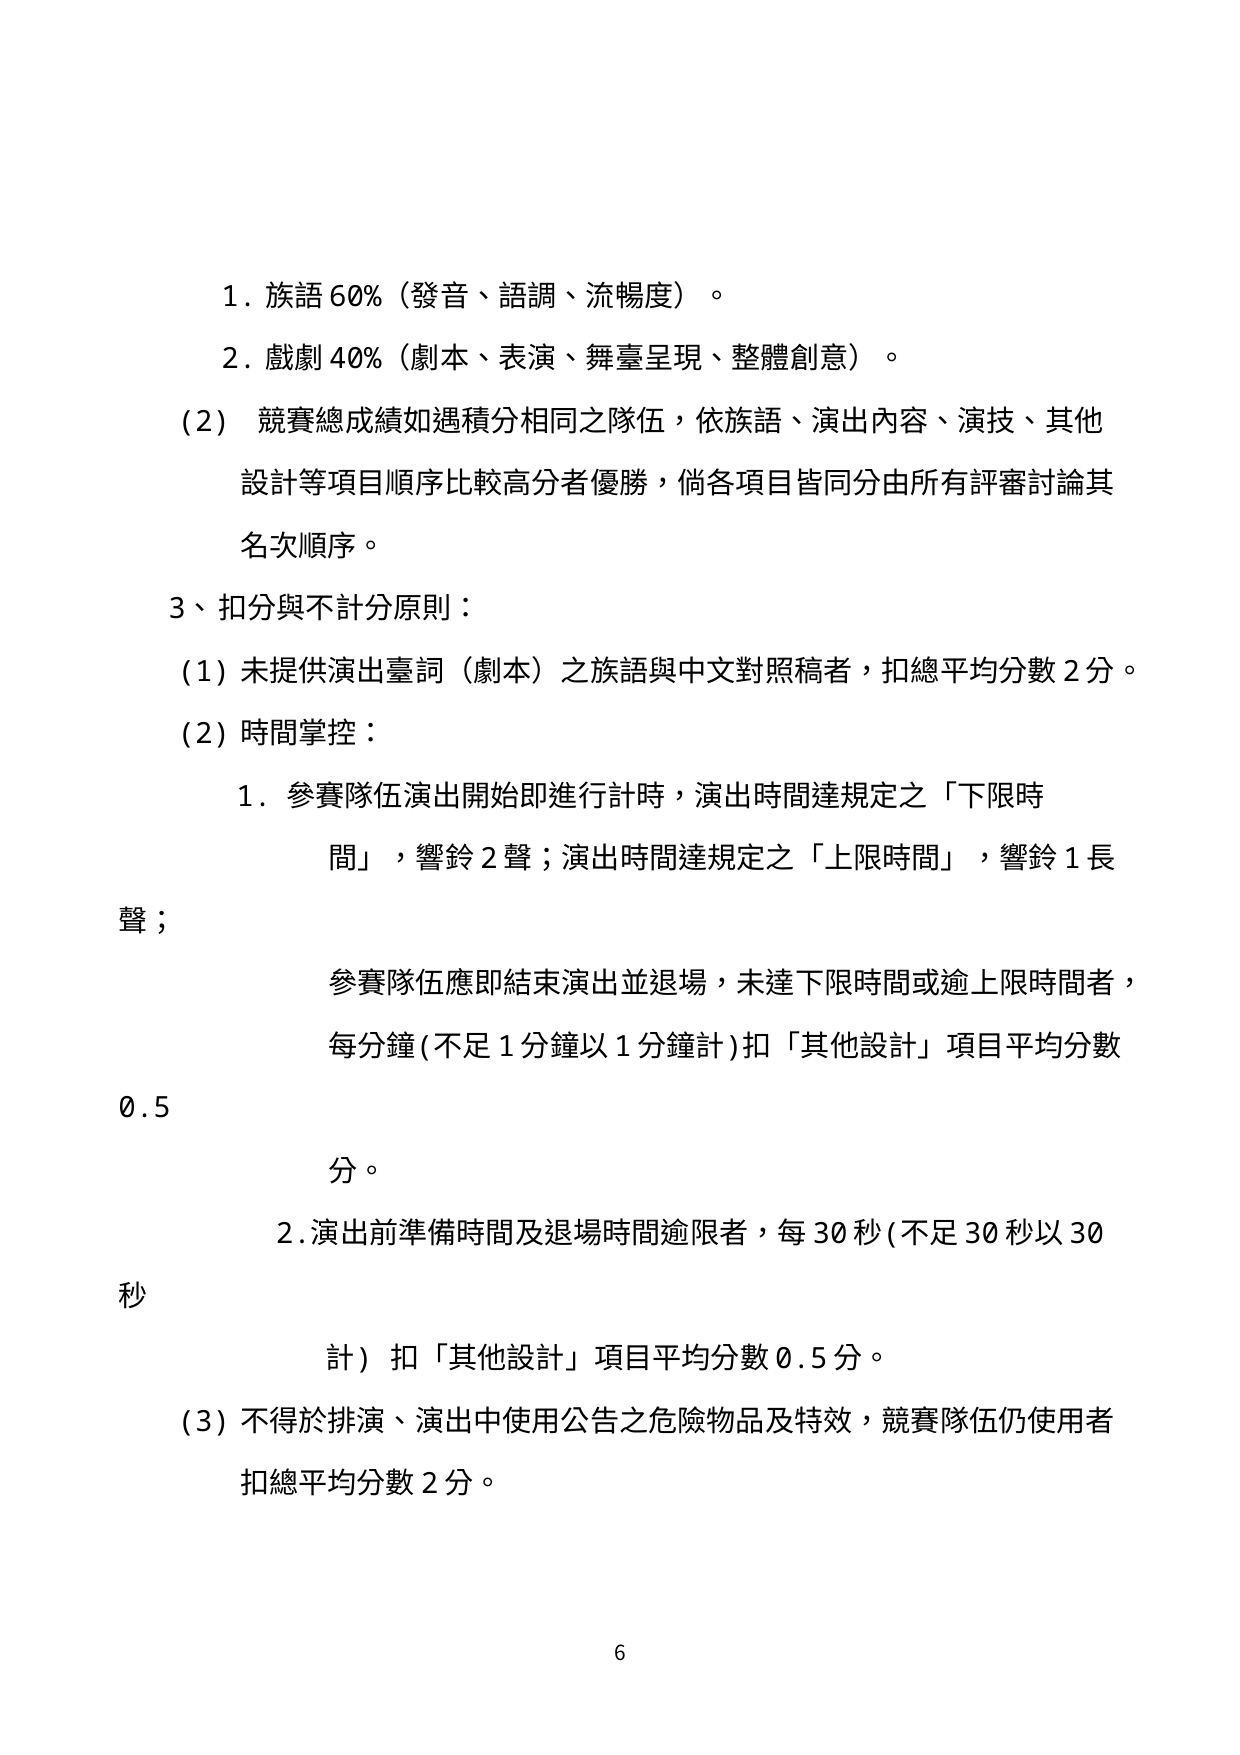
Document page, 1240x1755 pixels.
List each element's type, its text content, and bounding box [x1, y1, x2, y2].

list 未提供演出臺詞（劇本）之族語與中文對照稿者，扣總平均分數2分。 [177, 627, 1121, 689]
text 每分鐘(不足1分鐘以1分鐘計)扣「其他設計」項目平均分數0.5 [118, 1002, 1121, 1127]
list 競賽總成績如遇積分相同之隊伍，依族語、演出內容、演技、其他設計等項目順序比較高分者優勝，倘各項目皆同分由所有評審討論其名次順序。 [177, 377, 1121, 564]
list 不得於排演、演出中使用公告之危險物品及特效，競賽隊伍仍使用者扣總平均分數2分。 [177, 1377, 1121, 1502]
list 族語60%（發音、語調、流暢度）。 [221, 252, 1121, 314]
list 扣分與不計分原則： [168, 564, 1121, 627]
text 間」，響鈴2聲；演出時間達規定之「上限時間」，響鈴1長聲； [118, 814, 1121, 939]
text 分。 [118, 1127, 1121, 1189]
list 戲劇40%（劇本、表演、舞臺呈現、整體創意）。 [221, 314, 1121, 377]
text 參賽隊伍應即結束演出並退場，未達下限時間或逾上限時間者， [118, 939, 1121, 1002]
list 參賽隊伍演出開始即進行計時，演出時間達規定之「下限時 [236, 752, 1121, 814]
list 時間掌控： [177, 689, 1121, 752]
text 2.演出前準備時間及退場時間逾限者，每30秒(不足30秒以30秒 [118, 1189, 1121, 1314]
text 計) 扣「其他設計」項目平均分數0.5分。 [168, 1314, 1121, 1377]
